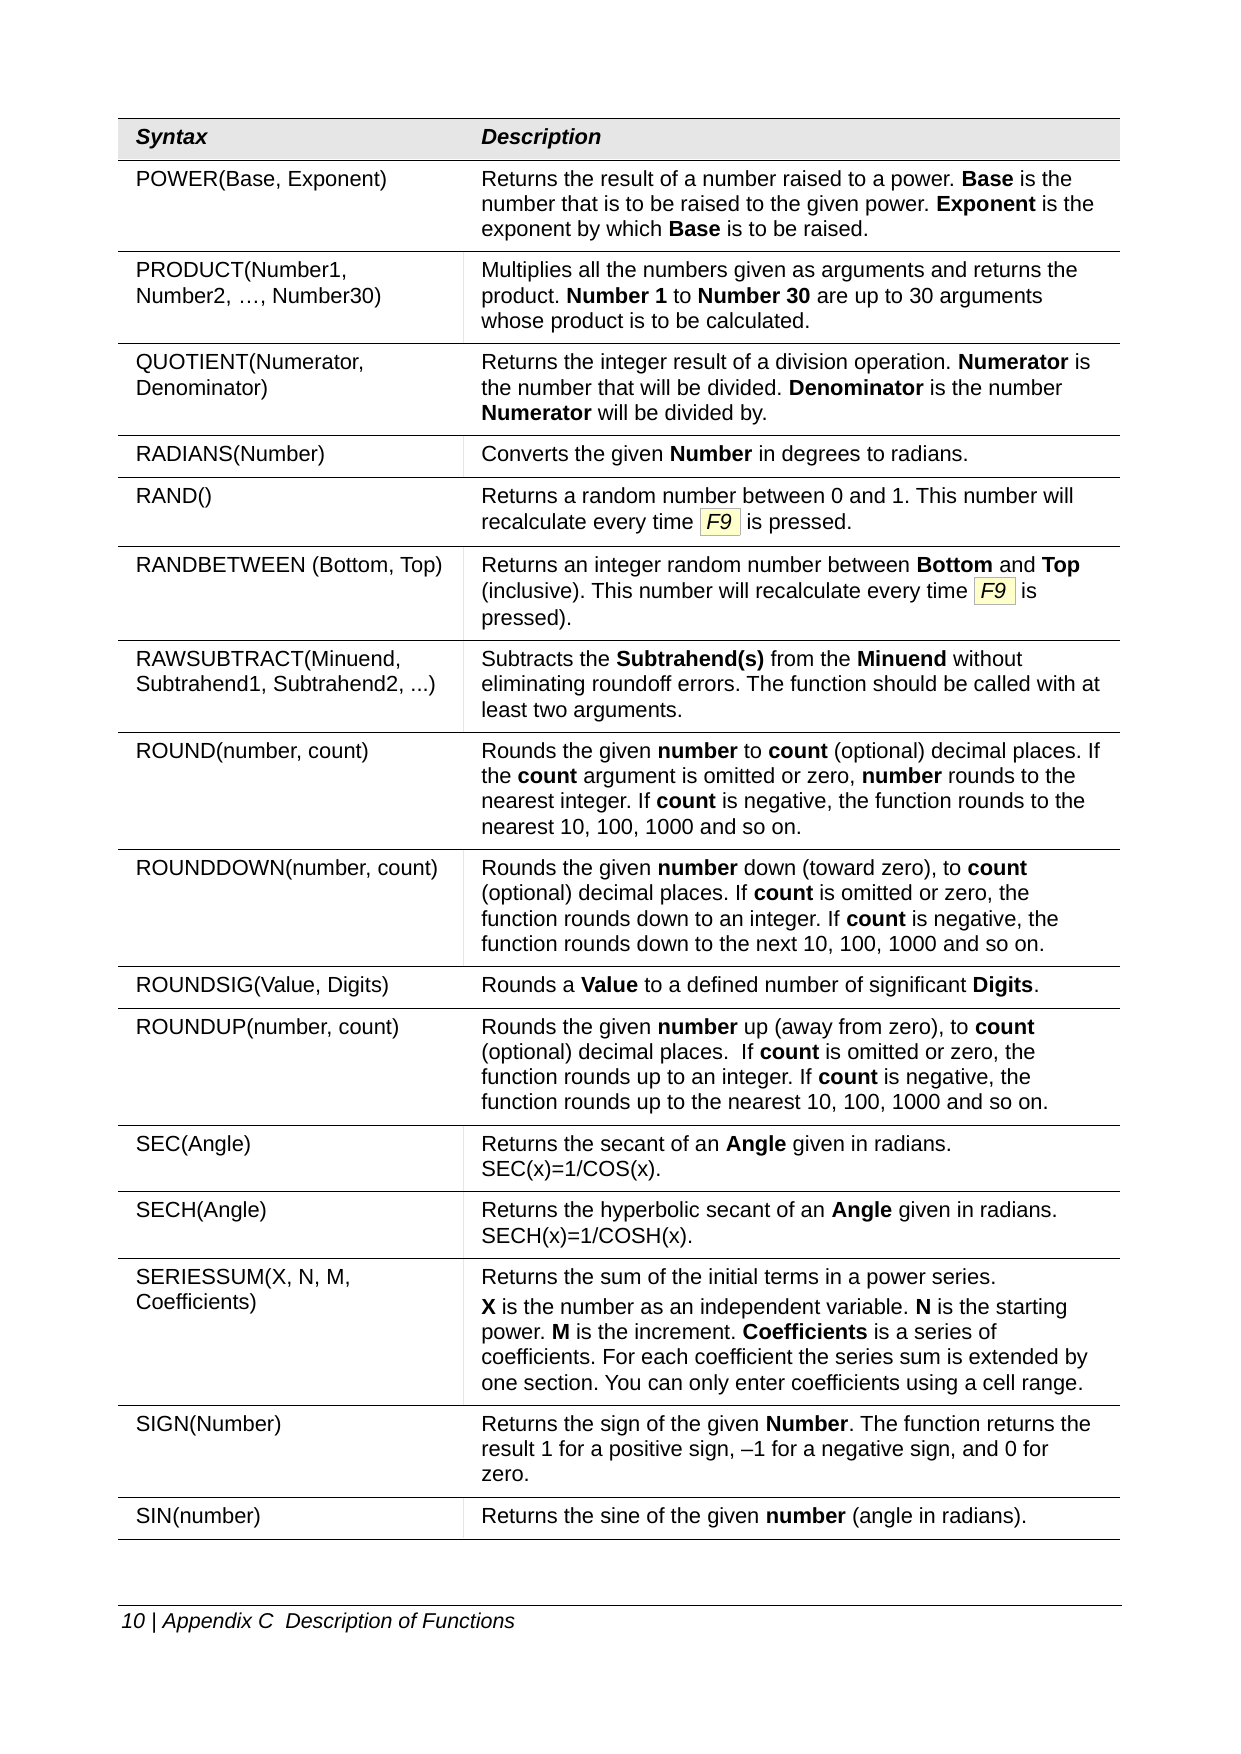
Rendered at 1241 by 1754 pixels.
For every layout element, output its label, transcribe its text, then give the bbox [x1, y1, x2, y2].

table_cell ROUNDDOWN(number, count) [118, 850, 463, 966]
table_cell Subtracts the Subtrahend(s) from the Minuend without eliminating roundoff errors. The function should be called with at least two arguments. [464, 641, 1120, 732]
table_cell ROUNDSIG(Value, Digits) [118, 967, 463, 1008]
table_cell Returns a random number between 0 and 1. This number will recalculate every time F9 is pressed. [464, 478, 1120, 546]
table_cell Returns the integer result of a division operation. Numerator is the number that will be divided. Denominator is the number Numerator will be divided by. [464, 344, 1120, 435]
table_cell POWER(Base, Exponent) [118, 161, 463, 251]
table_cell SIN(number) [118, 1498, 463, 1538]
table_cell RAND() [118, 478, 463, 546]
table_cell Returns the sign of the given Number. The function returns the result 1 for a positive sign, –1 for a negative sign, and 0 for zero. [464, 1406, 1120, 1497]
table_cell Returns the sine of the given number (angle in radians). [464, 1498, 1120, 1538]
table_cell PRODUCT(Number1, Number2, …, Number30) [118, 252, 463, 343]
table_cell ROUNDUP(number, count) [118, 1009, 463, 1125]
table_cell Returns the secant of an Angle given in radians. SEC(x)=1/COS(x). [464, 1126, 1120, 1191]
table_cell Returns the hyperbolic secant of an Angle given in radians. SECH(x)=1/COSH(x). [464, 1192, 1120, 1258]
table_header Description [464, 119, 1120, 159]
table_cell Rounds a Value to a defined number of significant Digits. [464, 967, 1120, 1008]
table_cell Rounds the given number down (toward zero), to count (optional) decimal places. If count is omitted or zero, the function rounds down to an integer. If count is negative, the function rounds down to the next 10, 100, 1000 and so on. [464, 850, 1120, 966]
table_cell SECH(Angle) [118, 1192, 463, 1258]
table_cell Returns an integer random number between Bottom and Top (inclusive). This number will recalculate every time F9 is pressed). [464, 547, 1120, 640]
table_cell RANDBETWEEN (Bottom, Top) [118, 547, 463, 640]
table_cell Returns the sum of the initial terms in a power series. X is the number as an independent variable. N is the starting power. M is the increment. Coefficients is a series of coefficients. For each coefficient the series sum is extended by one section. You can only enter coefficients using a cell range. [464, 1259, 1120, 1405]
table_cell Rounds the given number to count (optional) decimal places. If the count argument is omitted or zero, number rounds to the nearest integer. If count is negative, the function rounds to the nearest 10, 100, 1000 and so on. [464, 733, 1120, 849]
table_cell ROUND(number, count) [118, 733, 463, 849]
table_header Syntax [118, 119, 463, 159]
table_cell RAWSUBTRACT(Minuend, Subtrahend1, Subtrahend2, ...) [118, 641, 463, 732]
table_cell Multiplies all the numbers given as arguments and returns the product. Number 1 to Number 30 are up to 30 arguments whose product is to be calculated. [464, 252, 1120, 343]
table_cell Converts the given Number in degrees to radians. [464, 436, 1120, 477]
table_cell QUOTIENT(Numerator, Denominator) [118, 344, 463, 435]
table_cell SEC(Angle) [118, 1126, 463, 1191]
table_cell Rounds the given number up (away from zero), to count (optional) decimal places. If count is omitted or zero, the function rounds up to an integer. If count is negative, the function rounds up to the nearest 10, 100, 1000 and so on. [464, 1009, 1120, 1125]
table_cell SERIESSUM(X, N, M, Coefficients) [118, 1259, 463, 1405]
table_cell RADIANS(Number) [118, 436, 463, 477]
table_cell SIGN(Number) [118, 1406, 463, 1497]
table_cell Returns the result of a number raised to a power. Base is the number that is to be raised to the given power. Exponent is the exponent by which Base is to be raised. [464, 161, 1120, 251]
